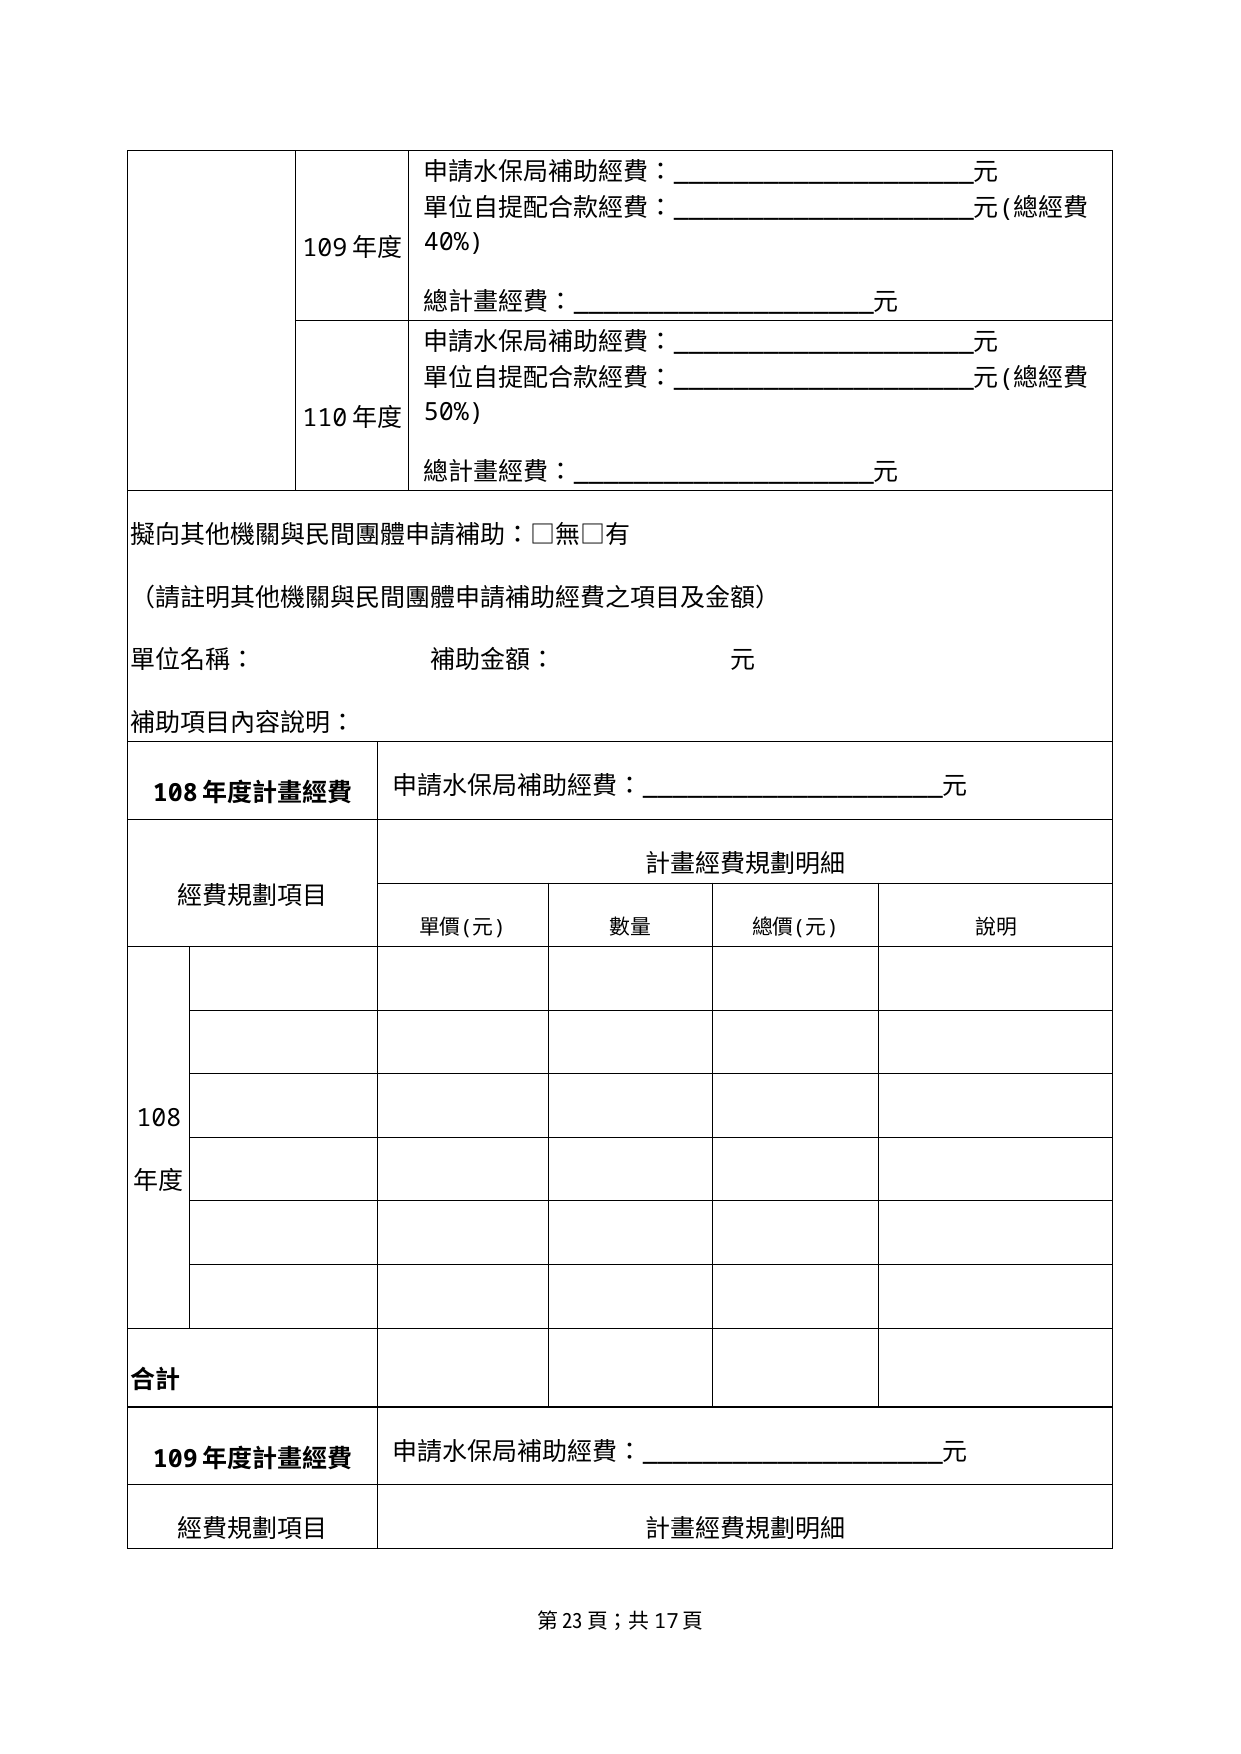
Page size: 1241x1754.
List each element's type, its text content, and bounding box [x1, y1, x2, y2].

table_cell [190, 1265, 377, 1327]
table_cell [378, 1265, 548, 1327]
table_cell 擬向其他機關與民間團體申請補助：□無□有 （請註明其他機關與民間團體申請補助經費之項目及金額） 單位名稱： 補助金額： 元 補助項目內容說明： [128, 491, 1112, 741]
table_cell [879, 947, 1112, 1010]
table_cell 110年度 [296, 321, 408, 490]
table_cell [549, 1265, 712, 1327]
table_cell [549, 1201, 712, 1264]
table_cell 108年度計畫經費 [128, 742, 377, 819]
table_cell [879, 1074, 1112, 1137]
table_cell 經費規劃項目 [128, 820, 377, 946]
table_cell [378, 1074, 548, 1137]
table_cell 108年度 [128, 947, 189, 1327]
table_cell [128, 151, 295, 490]
table_cell 數量 [549, 884, 712, 946]
table_cell [713, 1201, 878, 1264]
table_cell 說明 [879, 884, 1112, 946]
table_cell [378, 1201, 548, 1264]
table_cell [190, 1201, 377, 1264]
table_cell 計畫經費規劃明細 [378, 1485, 1112, 1548]
table_cell 申請水保局補助經費：____________________元 單位自提配合款經費：____________________元(總經費40%) 總計畫經費：____________________元 [409, 151, 1112, 320]
table_cell [879, 1011, 1112, 1073]
table_cell [713, 1074, 878, 1137]
table_cell [879, 1201, 1112, 1264]
table_cell [713, 1138, 878, 1200]
table_cell [713, 1011, 878, 1073]
table_cell 申請水保局補助經費：____________________元 單位自提配合款經費：____________________元(總經費50%) 總計畫經費：____________________元 [409, 321, 1112, 490]
table_cell 109年度計畫經費 [128, 1408, 377, 1484]
table_cell [879, 1329, 1112, 1406]
table_cell [713, 947, 878, 1010]
table_cell [879, 1138, 1112, 1200]
table_cell [549, 1074, 712, 1137]
table_cell 合計 [128, 1329, 377, 1406]
table_cell 109年度 [296, 151, 408, 320]
table_cell 經費規劃項目 [128, 1485, 377, 1548]
table_cell [549, 947, 712, 1010]
table_cell 單價(元) [378, 884, 548, 946]
table_cell [549, 1138, 712, 1200]
table_cell 申請水保局補助經費：____________________元 [378, 1408, 1112, 1484]
table_cell [190, 1138, 377, 1200]
table_cell [378, 1329, 548, 1406]
table_cell [378, 947, 548, 1010]
table_cell [549, 1329, 712, 1406]
table_cell [190, 947, 377, 1010]
table_cell [549, 1011, 712, 1073]
table_cell [713, 1329, 878, 1406]
table_cell 總價(元) [713, 884, 878, 946]
table_cell [378, 1011, 548, 1073]
table_cell 申請水保局補助經費：____________________元 [378, 742, 1112, 819]
table_cell [190, 1011, 377, 1073]
table_cell [378, 1138, 548, 1200]
table_cell 計畫經費規劃明細 [378, 820, 1112, 883]
table_cell [190, 1074, 377, 1137]
table_cell [713, 1265, 878, 1327]
table_cell [879, 1265, 1112, 1327]
